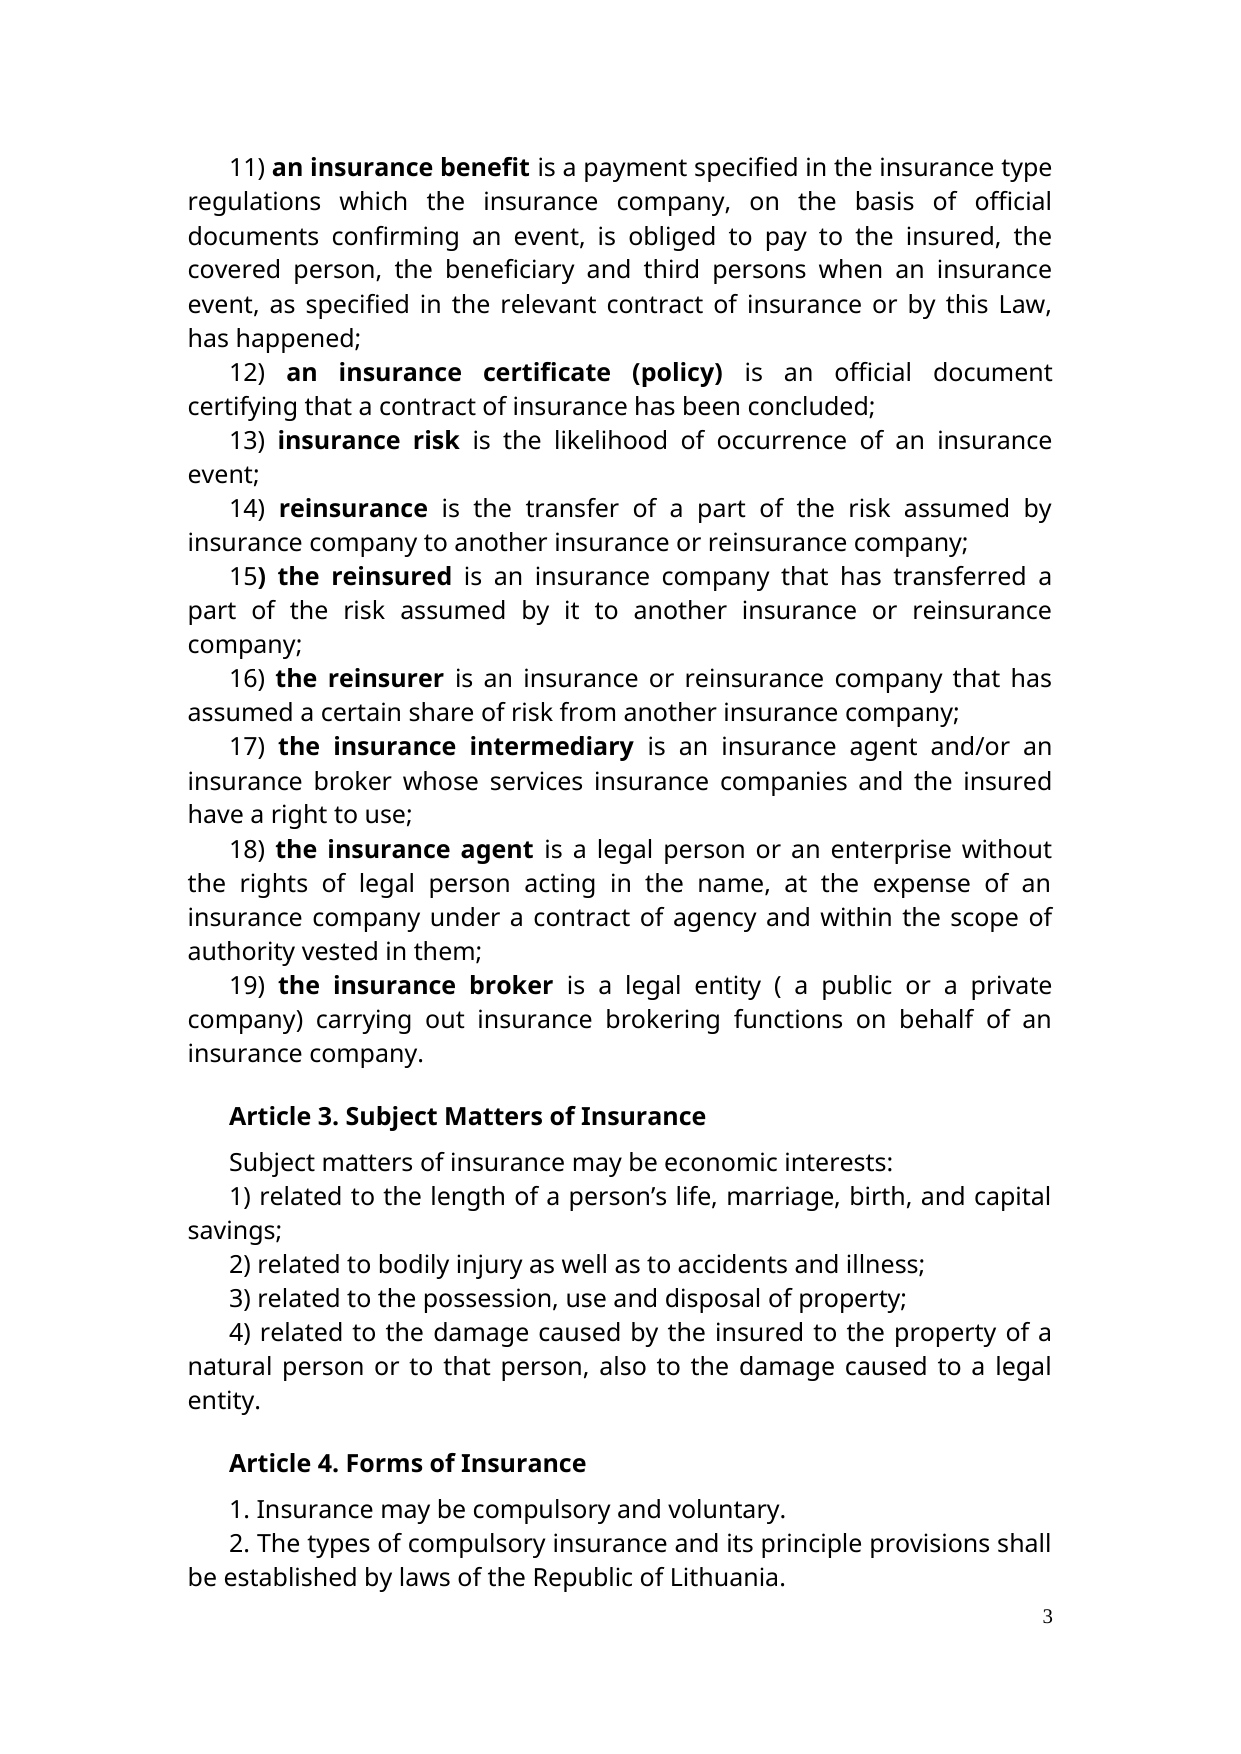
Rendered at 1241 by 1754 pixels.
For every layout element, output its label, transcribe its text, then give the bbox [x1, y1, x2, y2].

text 1) related to the length of a person’s life, marriage, birth, and capital savings; [187, 1178, 1053, 1247]
text 2) related to bodily injury as well as to accidents and illness; [187, 1247, 1053, 1281]
text Article 3. Subject Matters of Insurance [187, 1098, 1053, 1132]
text 13) insurance risk is the likelihood of occurrence of an insurance event; [187, 422, 1053, 491]
text 14) reinsurance is the transfer of a part of the risk assumed by insurance company to another insurance or reinsurance company; [187, 491, 1053, 559]
text 16) the reinsurer is an insurance or reinsurance company that has assumed a certain share of risk from another insurance company; [187, 661, 1053, 729]
text 19) the insurance broker is a legal entity ( a public or a private company) carrying out insurance brokering functions on behalf of an insurance company. [187, 967, 1053, 1070]
text 11) an insurance benefit is a payment specified in the insurance type regulations which the insurance company, on the basis of official documents confirming an event, is obliged to pay to the insured, the covered person, the beneficiary and third persons when an insurance event, as specified in the relevant contract of insurance or by this Law, has happened; [187, 150, 1053, 354]
text 15) the reinsured is an insurance company that has transferred a part of the risk assumed by it to another insurance or reinsurance company; [187, 559, 1053, 661]
text 17) the insurance intermediary is an insurance agent and/or an insurance broker whose services insurance companies and the insured have a right to use; [187, 729, 1053, 831]
text Subject matters of insurance may be economic interests: [187, 1144, 1053, 1178]
text 18) the insurance agent is a legal person or an enterprise without the rights of legal person acting in the name, at the expense of an insurance company under a contract of agency and within the scope of authority vested in them; [187, 831, 1053, 967]
text 3) related to the possession, use and disposal of property; [187, 1281, 1053, 1315]
text 2. The types of compulsory insurance and its principle provisions shall be established by laws of the Republic of Lithuania. [187, 1526, 1053, 1594]
text Article 4. Forms of Insurance [187, 1446, 1053, 1480]
text 12) an insurance certificate (policy) is an official document certifying that a contract of insurance has been concluded; [187, 354, 1053, 422]
text 4) related to the damage caused by the insured to the property of a natural person or to that person, also to the damage caused to a legal entity. [187, 1315, 1053, 1417]
text 1. Insurance may be compulsory and voluntary. [187, 1492, 1053, 1526]
